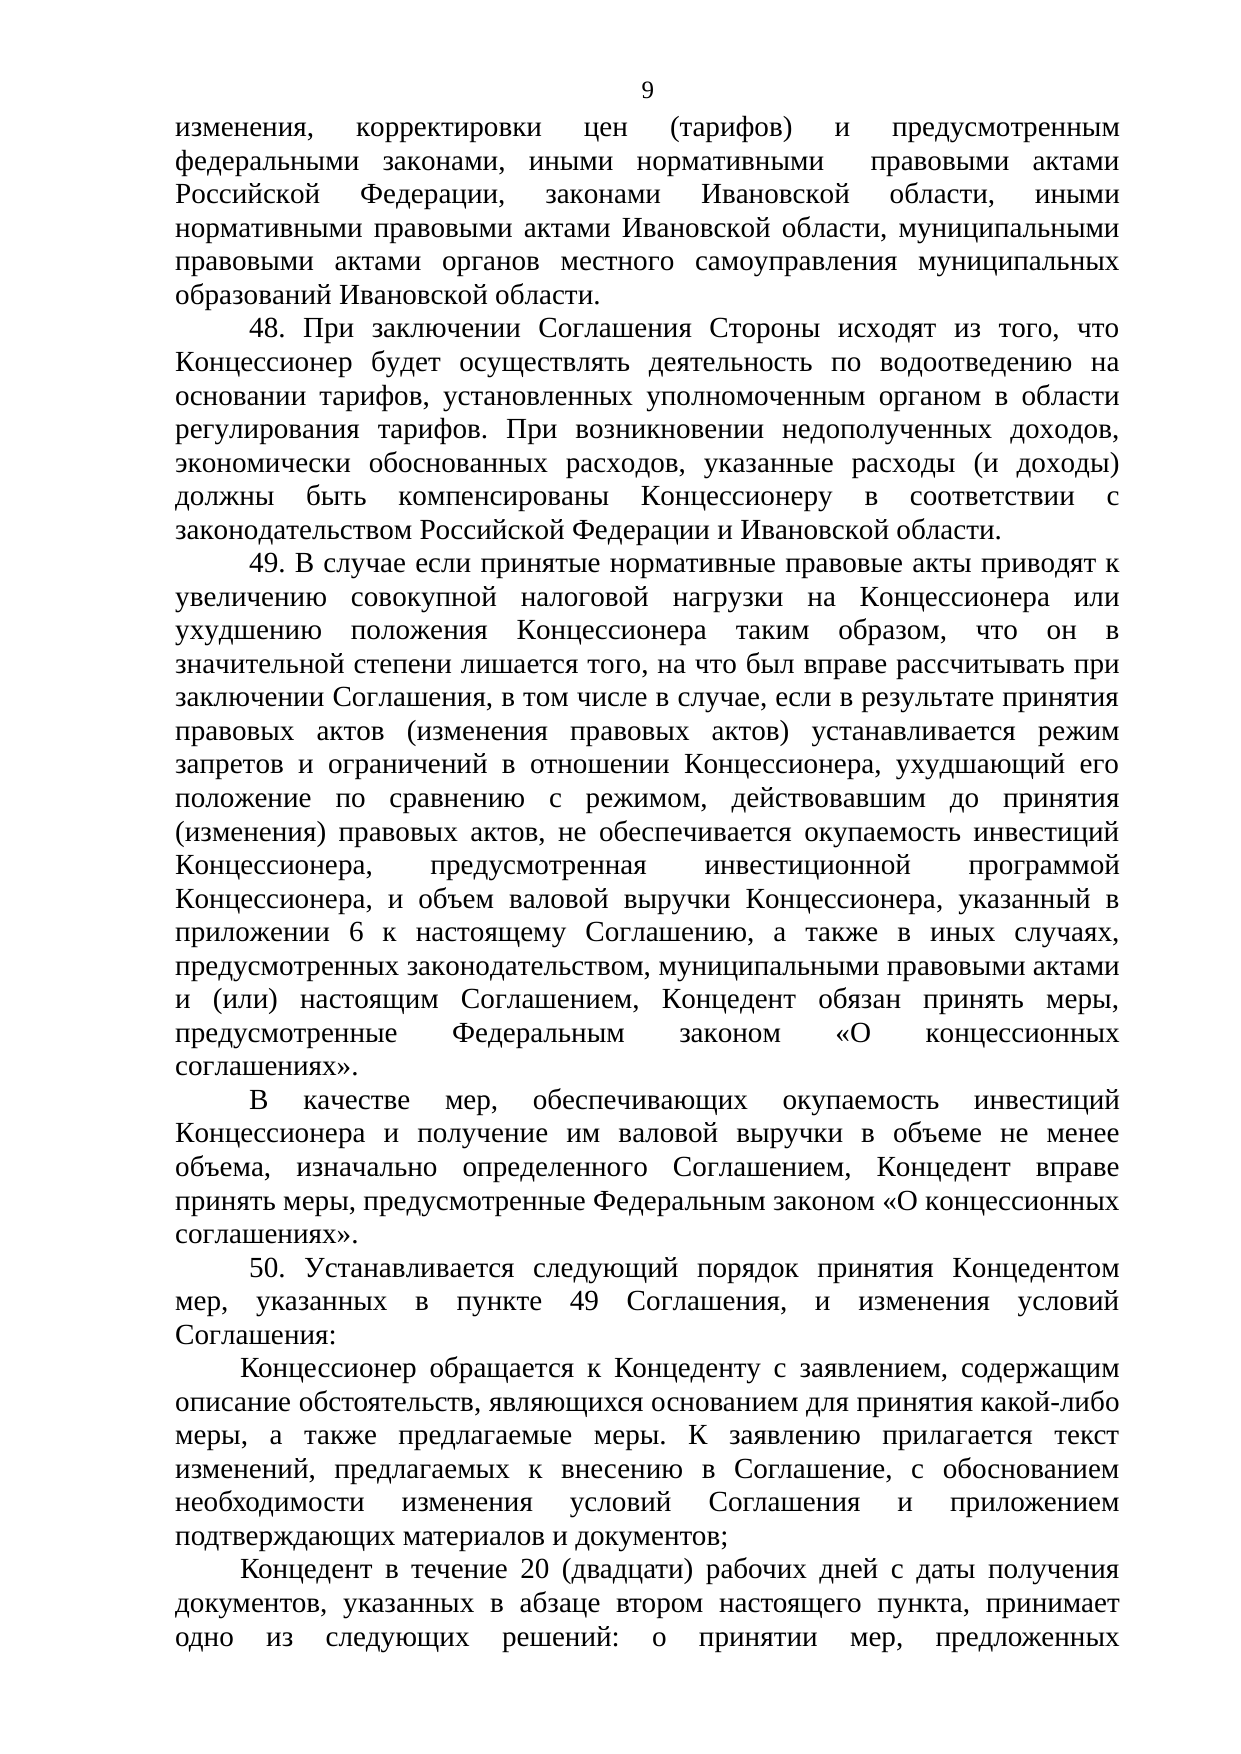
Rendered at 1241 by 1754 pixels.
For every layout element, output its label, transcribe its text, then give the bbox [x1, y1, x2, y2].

text Концедент в течение 20 (двадцати) рабочих дней с даты получения документов, указанных в абзаце втором настоящего пункта, принимает одно из следующих решений: о принятии мер, предложенных [175, 1552, 1120, 1652]
text 50. Устанавливается следующий порядок принятия Концедентом мер, указанных в пункте 49 Соглашения, и изменения условий Соглашения: [175, 1250, 1120, 1350]
text изменения, корректировки цен (тарифов) и предусмотренным федеральными законами, иными нормативными правовыми актами Российской Федерации, законами Ивановской области, иными нормативными правовыми актами Ивановской области, муниципальными правовыми актами органов местного самоуправления муниципальных образований Ивановской области. [175, 109, 1120, 311]
text В качестве мер, обеспечивающих окупаемость инвестиций Концессионера и получение им валовой выручки в объеме не менее объема, изначально определенного Соглашением, Концедент вправе принять меры, предусмотренные Федеральным законом «О концессионных соглашениях». [175, 1082, 1120, 1250]
text Концессионер обращается к Концеденту с заявлением, содержащим описание обстоятельств, являющихся основанием для принятия какой-либо меры, а также предлагаемые меры. К заявлению прилагается текст изменений, предлагаемых к внесению в Соглашение, с обоснованием необходимости изменения условий Соглашения и приложением подтверждающих материалов и документов; [175, 1350, 1120, 1552]
text 48. При заключении Соглашения Стороны исходят из того, что Концессионер будет осуществлять деятельность по водоотведению на основании тарифов, установленных уполномоченным органом в области регулирования тарифов. При возникновении недополученных доходов, экономически обоснованных расходов, указанные расходы (и доходы) должны быть компенсированы Концессионеру в соответствии с законодательством Российской Федерации и Ивановской области. [175, 311, 1120, 545]
text 49. В случае если принятые нормативные правовые акты приводят к увеличению совокупной налоговой нагрузки на Концессионера или ухудшению положения Концессионера таким образом, что он в значительной степени лишается того, на что был вправе рассчитывать при заключении Соглашения, в том числе в случае, если в результате принятия правовых актов (изменения правовых актов) устанавливается режим запретов и ограничений в отношении Концессионера, ухудшающий его положение по сравнению с режимом, действовавшим до принятия (изменения) правовых актов, не обеспечивается окупаемость инвестиций Концессионера, предусмотренная инвестиционной программой Концессионера, и объем валовой выручки Концессионера, указанный в приложении 6 к настоящему Соглашению, а также в иных случаях, предусмотренных законодательством, муниципальными правовыми актами и (или) настоящим Соглашением, Концедент обязан принять меры, предусмотренные Федеральным законом «О концессионных соглашениях». [175, 545, 1120, 1082]
